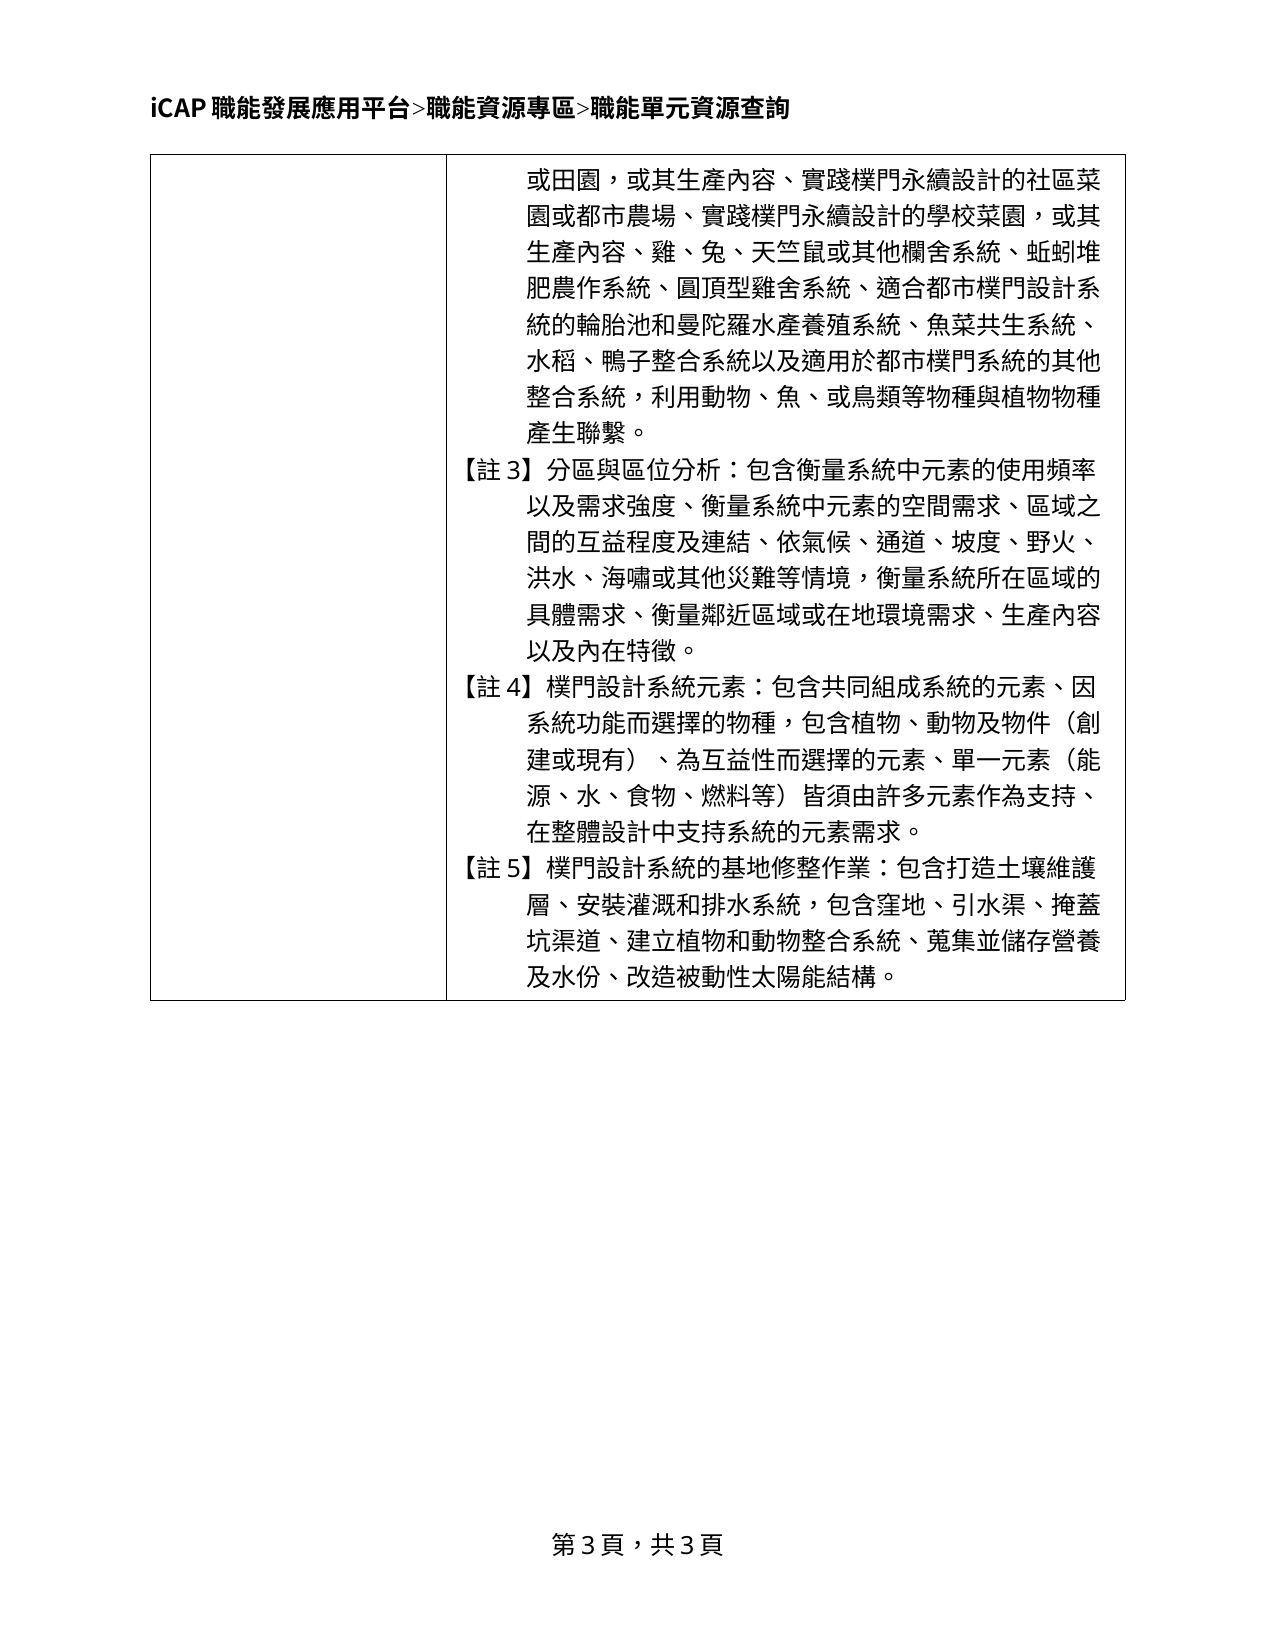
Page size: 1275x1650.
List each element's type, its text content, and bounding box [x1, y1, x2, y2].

table_cell 或田園，或其生產內容、實踐樸門永續設計的社區菜園或都市農場、實踐樸門永續設計的學校菜園，或其生產內容、雞、兔、天竺鼠或其他欄舍系統、蚯蚓堆肥農作系統、圓頂型雞舍系統、適合都市樸門設計系統的輪胎池和曼陀羅水產養殖系統、魚菜共生系統、水稻、鴨子整合系統以及適用於都市樸門系統的其他整合系統，利用動物、魚、或鳥類等物種與植物物種產生聯繫。 【註3】分區與區位分析：包含衡量系統中元素的使用頻率 以及需求強度、衡量系統中元素的空間需求、區域之間的互益程度及連結、依氣候、通道、坡度、野火、洪水、海嘯或其他災難等情境，衡量系統所在區域的具體需求、衡量鄰近區域或在地環境需求、生產內容以及內在特徵。 【註4】樸門設計系統元素：包含共同組成系統的元素、因 系統功能而選擇的物種，包含植物、動物及物件（創建或現有）、為互益性而選擇的元素、單一元素（能源、水、食物、燃料等）皆須由許多元素作為支持、在整體設計中支持系統的元素需求。 【註5】樸門設計系統的基地修整作業：包含打造土壤維護 層、安裝灌溉和排水系統，包含窪地、引水渠、掩蓋坑渠道、建立植物和動物整合系統、蒐集並儲存營養及水份、改造被動性太陽能結構。 [447, 155, 1125, 999]
table_cell [151, 155, 446, 999]
